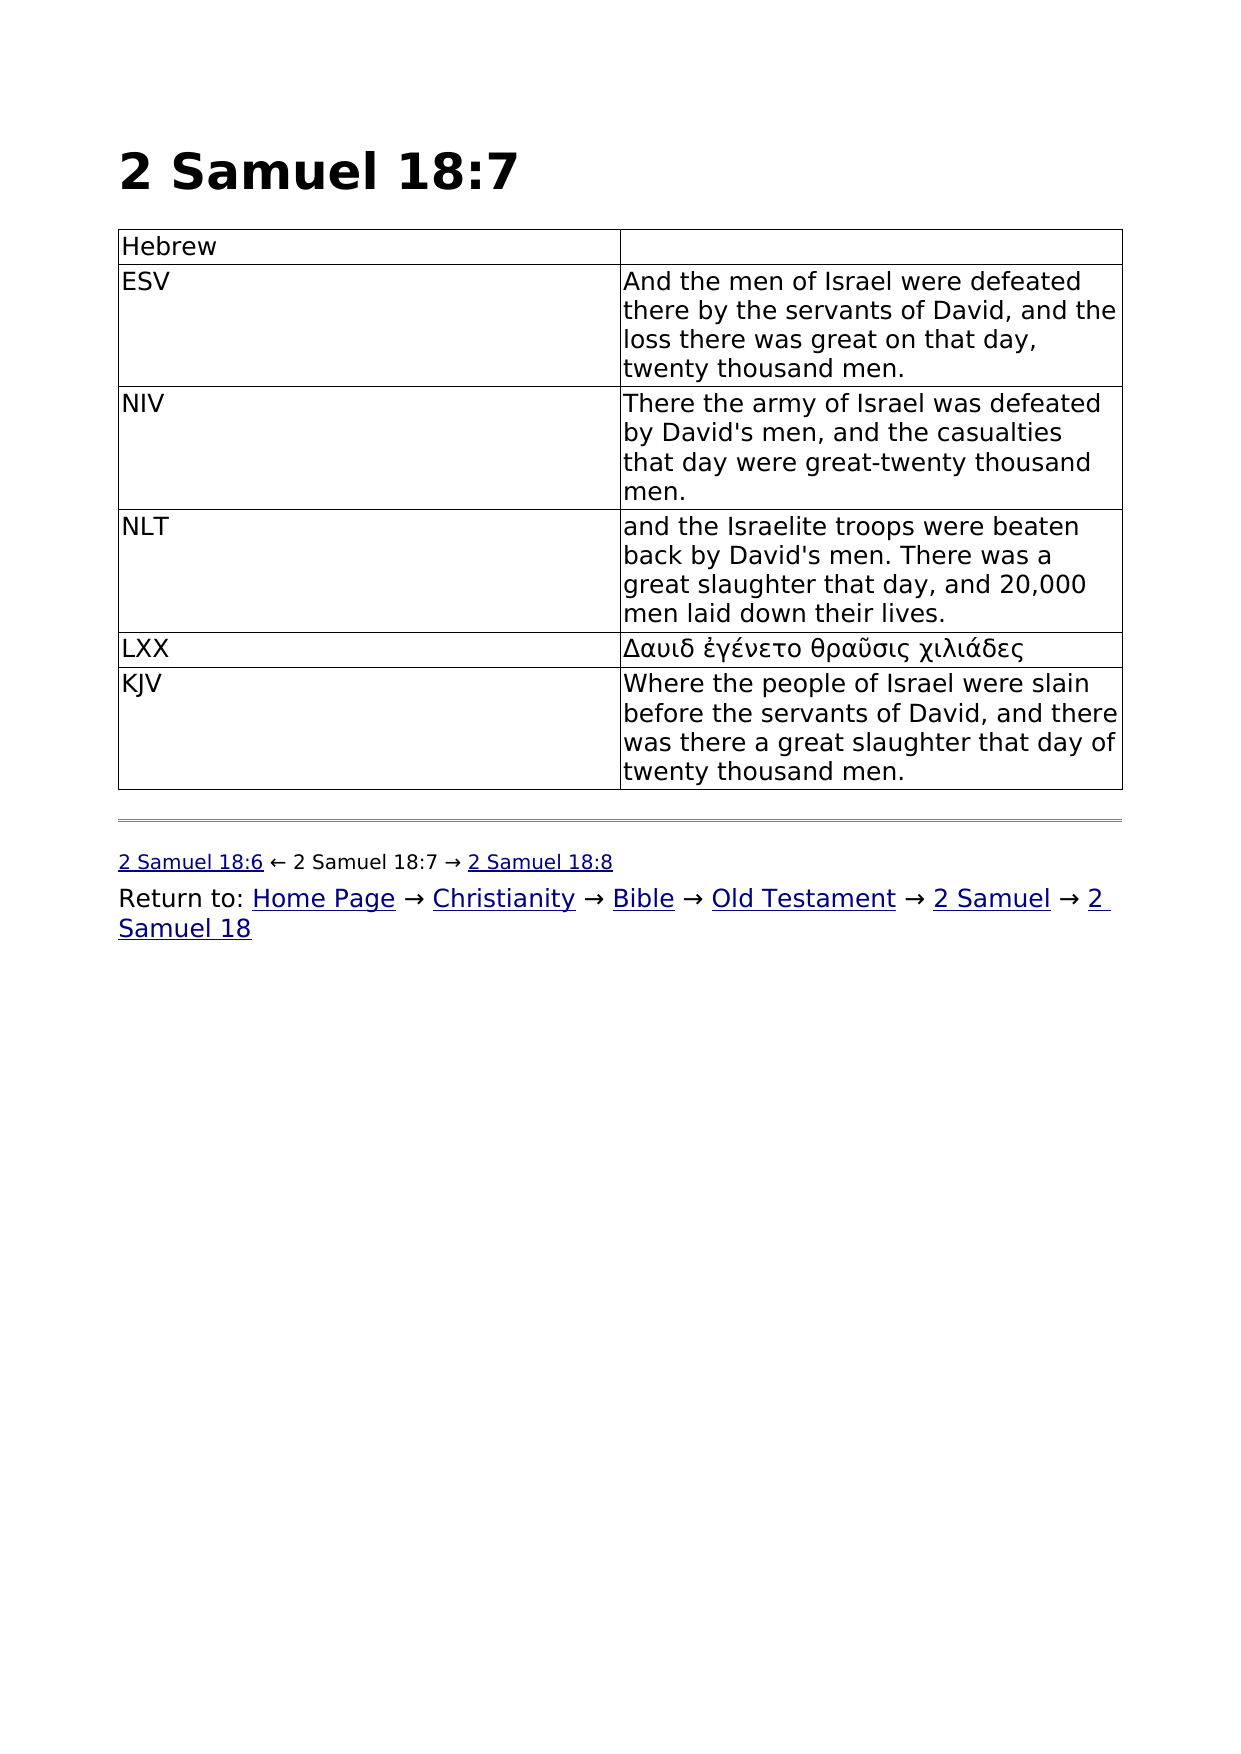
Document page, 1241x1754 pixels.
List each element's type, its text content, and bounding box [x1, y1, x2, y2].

table_cell There the army of Israel was defeated by David's men, and the casualties that day were great-twenty thousand men. [621, 387, 1122, 509]
table_cell and the Israelite troops were beaten back by David's men. There was a great slaughter that day, and 20,000 men laid down their lives. [621, 510, 1122, 632]
table_cell And the men of Israel were defeated there by the servants of David, and the loss there was great on that day, twenty thousand men. [621, 265, 1122, 386]
text Return to: Home Page → Christianity → Bible → Old Testament → 2 Samuel → 2 Samuel 18 [118, 884, 1122, 943]
table_cell ESV [119, 265, 620, 386]
table_cell Where the people of Israel were slain before the servants of David, and there was there a great slaughter that day of twenty thousand men. [621, 668, 1122, 789]
table_cell KJV [119, 668, 620, 789]
table_cell LXX [119, 633, 620, 667]
table_header Hebrew [119, 230, 620, 264]
table_cell Δαυιδ ἐγένετο θραῦσις χιλιάδες [621, 633, 1122, 667]
subtitle 2 Samuel 18:7 [118, 143, 1122, 201]
table_header [621, 230, 1122, 264]
text 2 Samuel 18:6 ← 2 Samuel 18:7 → 2 Samuel 18:8 [118, 851, 1122, 884]
table_cell NIV [119, 387, 620, 509]
table_cell NLT [119, 510, 620, 632]
